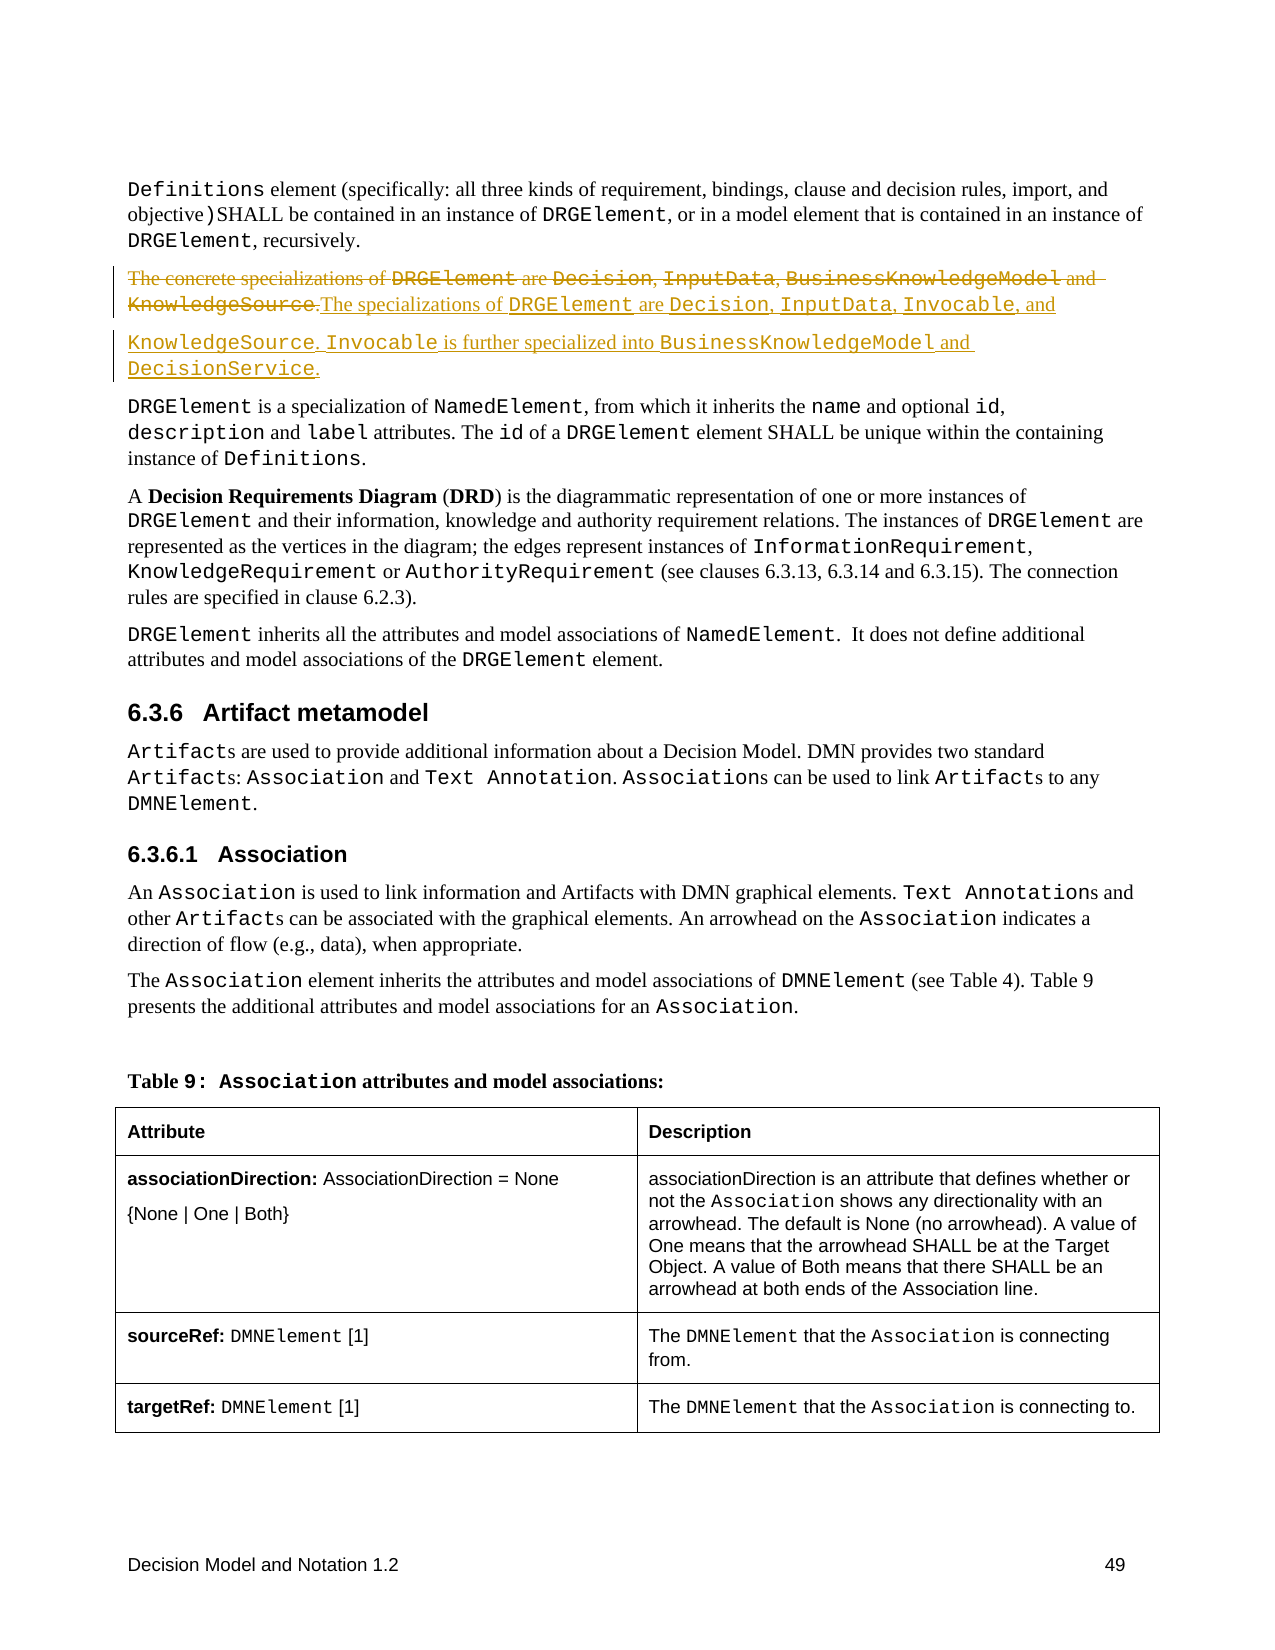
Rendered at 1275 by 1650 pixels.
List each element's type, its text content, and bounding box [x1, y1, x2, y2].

table_cell The DMNElement that the Association is connecting from. [638, 1313, 1159, 1383]
subtitle Association [127, 841, 1147, 868]
table_cell sourceRef: DMNElement [1] [116, 1313, 637, 1383]
subtitle Artifact metamodel [127, 698, 1147, 727]
table_cell The DMNElement that the Association is connecting to. [638, 1384, 1159, 1432]
text Definitions element (specifically: all three kinds of requirement, bindings, clause and decision rules, import, and objective)SHALL be contained in an instance of DRGElement, or in a model element that is contained in an instance of DRGElement, recursively. [127, 176, 1147, 254]
text A Decision Requirements Diagram (DRD) is the diagrammatic representation of one or more instances of DRGElement and their information, knowledge and authority requirement relations. The instances of DRGElement are represented as the vertices in the diagram; the edges represent instances of InformationRequirement, KnowledgeRequirement or AuthorityRequirement (see clauses 6.3.13, 6.3.14 and 6.3.15). The connection rules are specified in clause 6.2.3). [127, 484, 1147, 609]
text DRGElement is a specialization of NamedElement, from which it inherits the name and optional id, description and label attributes. The id of a DRGElement element SHALL be unique within the containing instance of Definitions. [127, 394, 1147, 471]
text The Association element inherits the attributes and model associations of DMNElement (see Table 3). Table 8 presents the additional attributes and model associations for an Association. [127, 968, 1147, 1020]
text KnowledgeSource. Invocable is further specialized into BusinessKnowledgeModel and DecisionService. [127, 330, 1147, 382]
table_header Description [638, 1108, 1159, 1155]
table_cell associationDirection: AssociationDirection = None {None | One | Both} [116, 1156, 637, 1312]
text An Association is used to link information and Artifacts with DMN graphical elements. Text Annotations and other Artifacts can be associated with the graphical elements. An arrowhead on the Association indicates a direction of flow (e.g., data), when appropriate. [127, 880, 1147, 956]
table_header Attribute [116, 1108, 637, 1155]
text The specializations of DRGElement are Decision, InputData, Invocable, and [127, 266, 1147, 318]
table_cell targetRef: DMNElement [1] [116, 1384, 637, 1432]
text DRGElement inherits all the attributes and model associations of NamedElement. It does not define additional attributes and model associations of the DRGElement element. [127, 622, 1147, 673]
table_cell associationDirection is an attribute that defines whether or not the Association shows any directionality with an arrowhead. The default is None (no arrowhead). A value of One means that the arrowhead SHALL be at the Target Object. A value of Both means that there SHALL be an arrowhead at both ends of the Association line. [638, 1156, 1159, 1312]
text Table 8: Association attributes and model associations: [127, 1069, 1147, 1094]
text Artifacts are used to provide additional information about a Decision Model. DMN provides two standard Artifacts: Association and Text Annotation. Associations can be used to link Artifacts to any DMNElement. [127, 739, 1147, 816]
